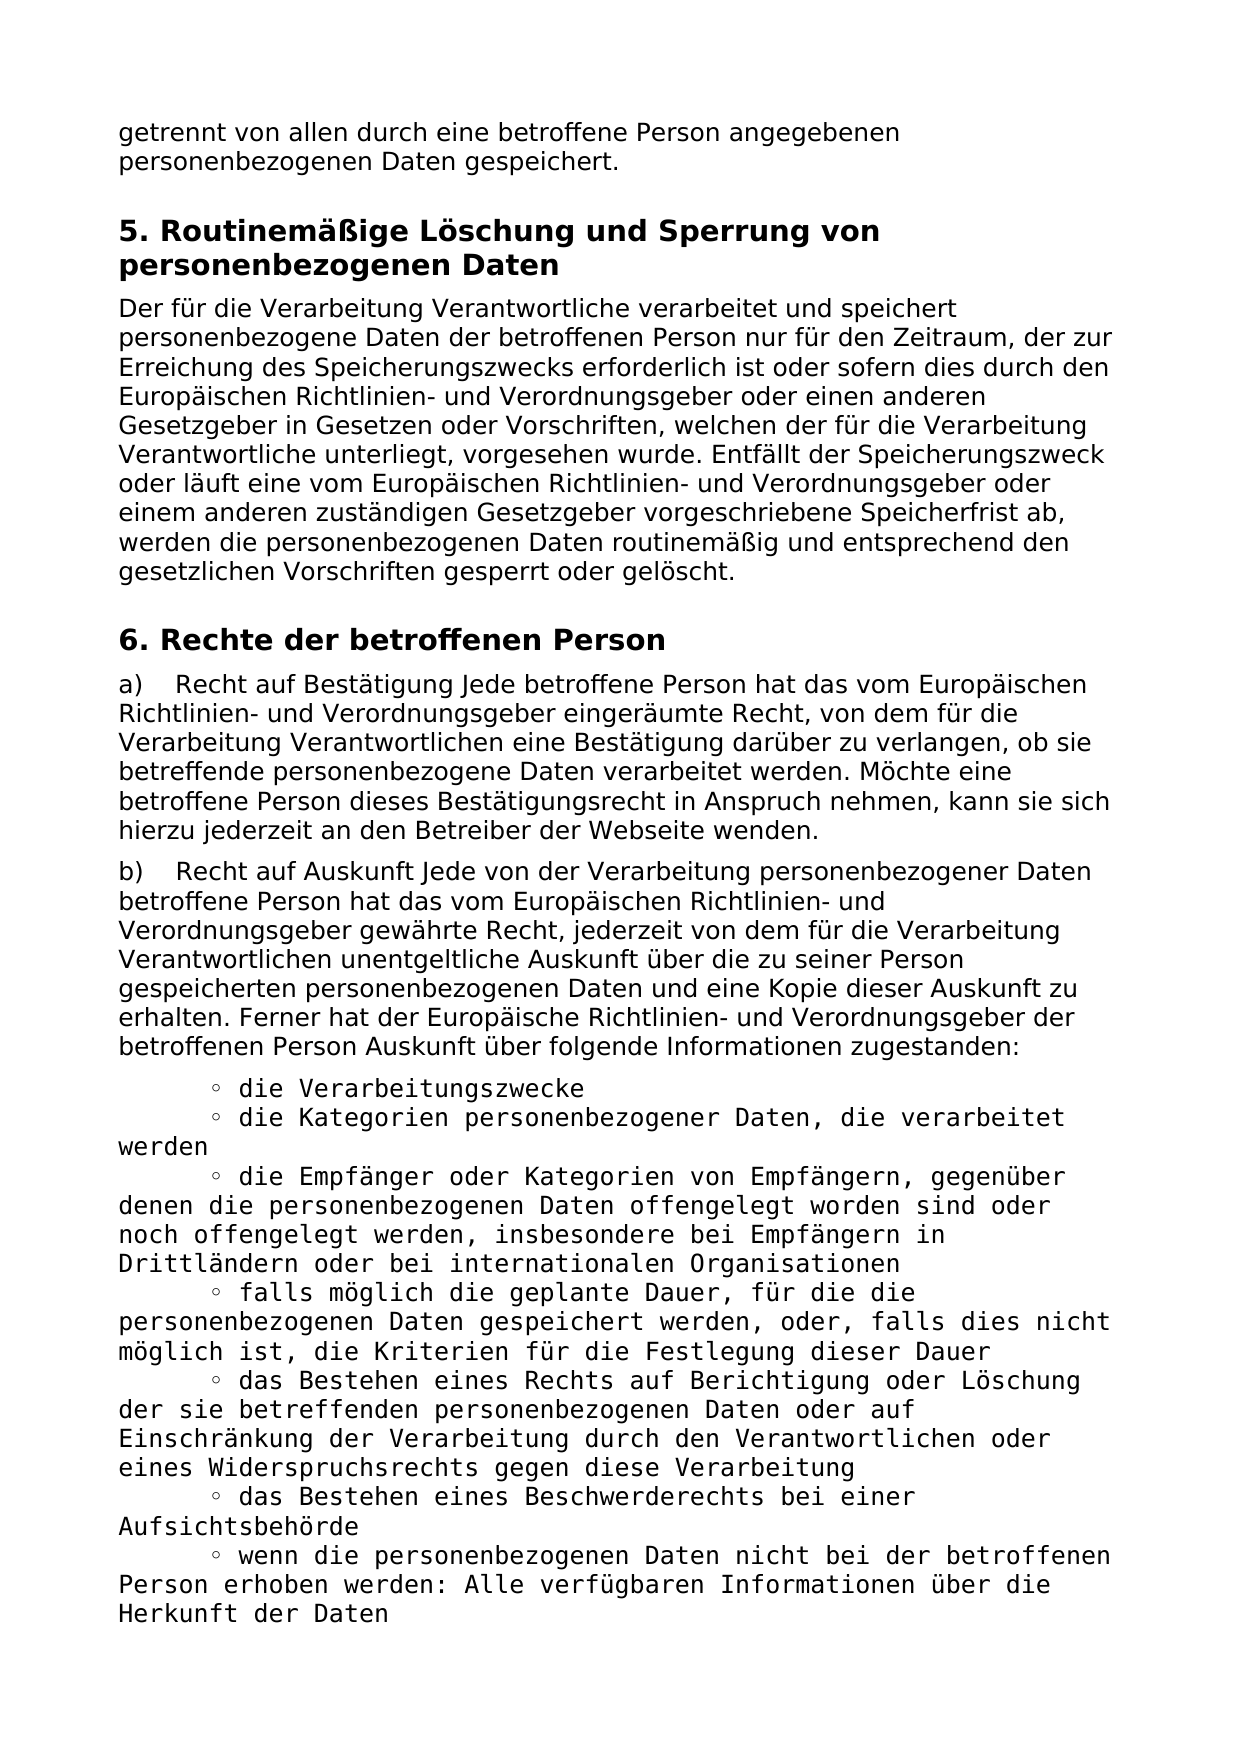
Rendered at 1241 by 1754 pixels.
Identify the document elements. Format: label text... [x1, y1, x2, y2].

subtitle 5. Routinemäßige Löschung und Sperrung von personenbezogenen Daten [118, 214, 1122, 282]
subtitle 6. Rechte der betroffenen Person [118, 623, 1122, 657]
text b) Recht auf Auskunft Jede von der Verarbeitung personenbezogener Daten betroffene Person hat das vom Europäischen Richtlinien- und Verordnungsgeber gewährte Recht, jederzeit von dem für die Verarbeitung Verantwortlichen unentgeltliche Auskunft über die zu seiner Person gespeicherten personenbezogenen Daten und eine Kopie dieser Auskunft zu erhalten. Ferner hat der Europäische Richtlinien- und Verordnungsgeber der betroffenen Person Auskunft über folgende Informationen zugestanden: [118, 857, 1122, 1062]
text getrennt von allen durch eine betroffene Person angegebenen personenbezogenen Daten gespeichert. [118, 118, 1122, 176]
text ◦ die Verarbeitungszwecke ◦ die Kategorien personenbezogener Daten, die verarbeitet werden ◦ die Empfänger oder Kategorien von Empfängern, gegenüber denen die personenbezogenen Daten offengelegt worden sind oder noch offengelegt werden, insbesondere bei Empfängern in Drittländern oder bei internationalen Organisationen ◦ falls möglich die geplante Dauer, für die die personenbezogenen Daten gespeichert werden, oder, falls dies nicht möglich ist, die Kriterien für die Festlegung dieser Dauer ◦ das Bestehen eines Rechts auf Berichtigung oder Löschung der sie betreffenden personenbezogenen Daten oder auf Einschränkung der Verarbeitung durch den Verantwortlichen oder eines Widerspruchsrechts gegen diese Verarbeitung ◦ das Bestehen eines Beschwerderechts bei einer Aufsichtsbehörde ◦ wenn die personenbezogenen Daten nicht bei der betroffenen Person erhoben werden: Alle verfügbaren Informationen über die Herkunft der Daten [118, 1074, 1122, 1628]
text Der für die Verarbeitung Verantwortliche verarbeitet und speichert personenbezogene Daten der betroffenen Person nur für den Zeitraum, der zur Erreichung des Speicherungszwecks erforderlich ist oder sofern dies durch den Europäischen Richtlinien- und Verordnungsgeber oder einen anderen Gesetzgeber in Gesetzen oder Vorschriften, welchen der für die Verarbeitung Verantwortliche unterliegt, vorgesehen wurde. Entfällt der Speicherungszweck oder läuft eine vom Europäischen Richtlinien- und Verordnungsgeber oder einem anderen zuständigen Gesetzgeber vorgeschriebene Speicherfrist ab, werden die personenbezogenen Daten routinemäßig und entsprechend den gesetzlichen Vorschriften gesperrt oder gelöscht. [118, 294, 1122, 586]
text a) Recht auf Bestätigung Jede betroffene Person hat das vom Europäischen Richtlinien- und Verordnungsgeber eingeräumte Recht, von dem für die Verarbeitung Verantwortlichen eine Bestätigung darüber zu verlangen, ob sie betreffende personenbezogene Daten verarbeitet werden. Möchte eine betroffene Person dieses Bestätigungsrecht in Anspruch nehmen, kann sie sich hierzu jederzeit an den Betreiber der Webseite wenden. [118, 670, 1122, 845]
